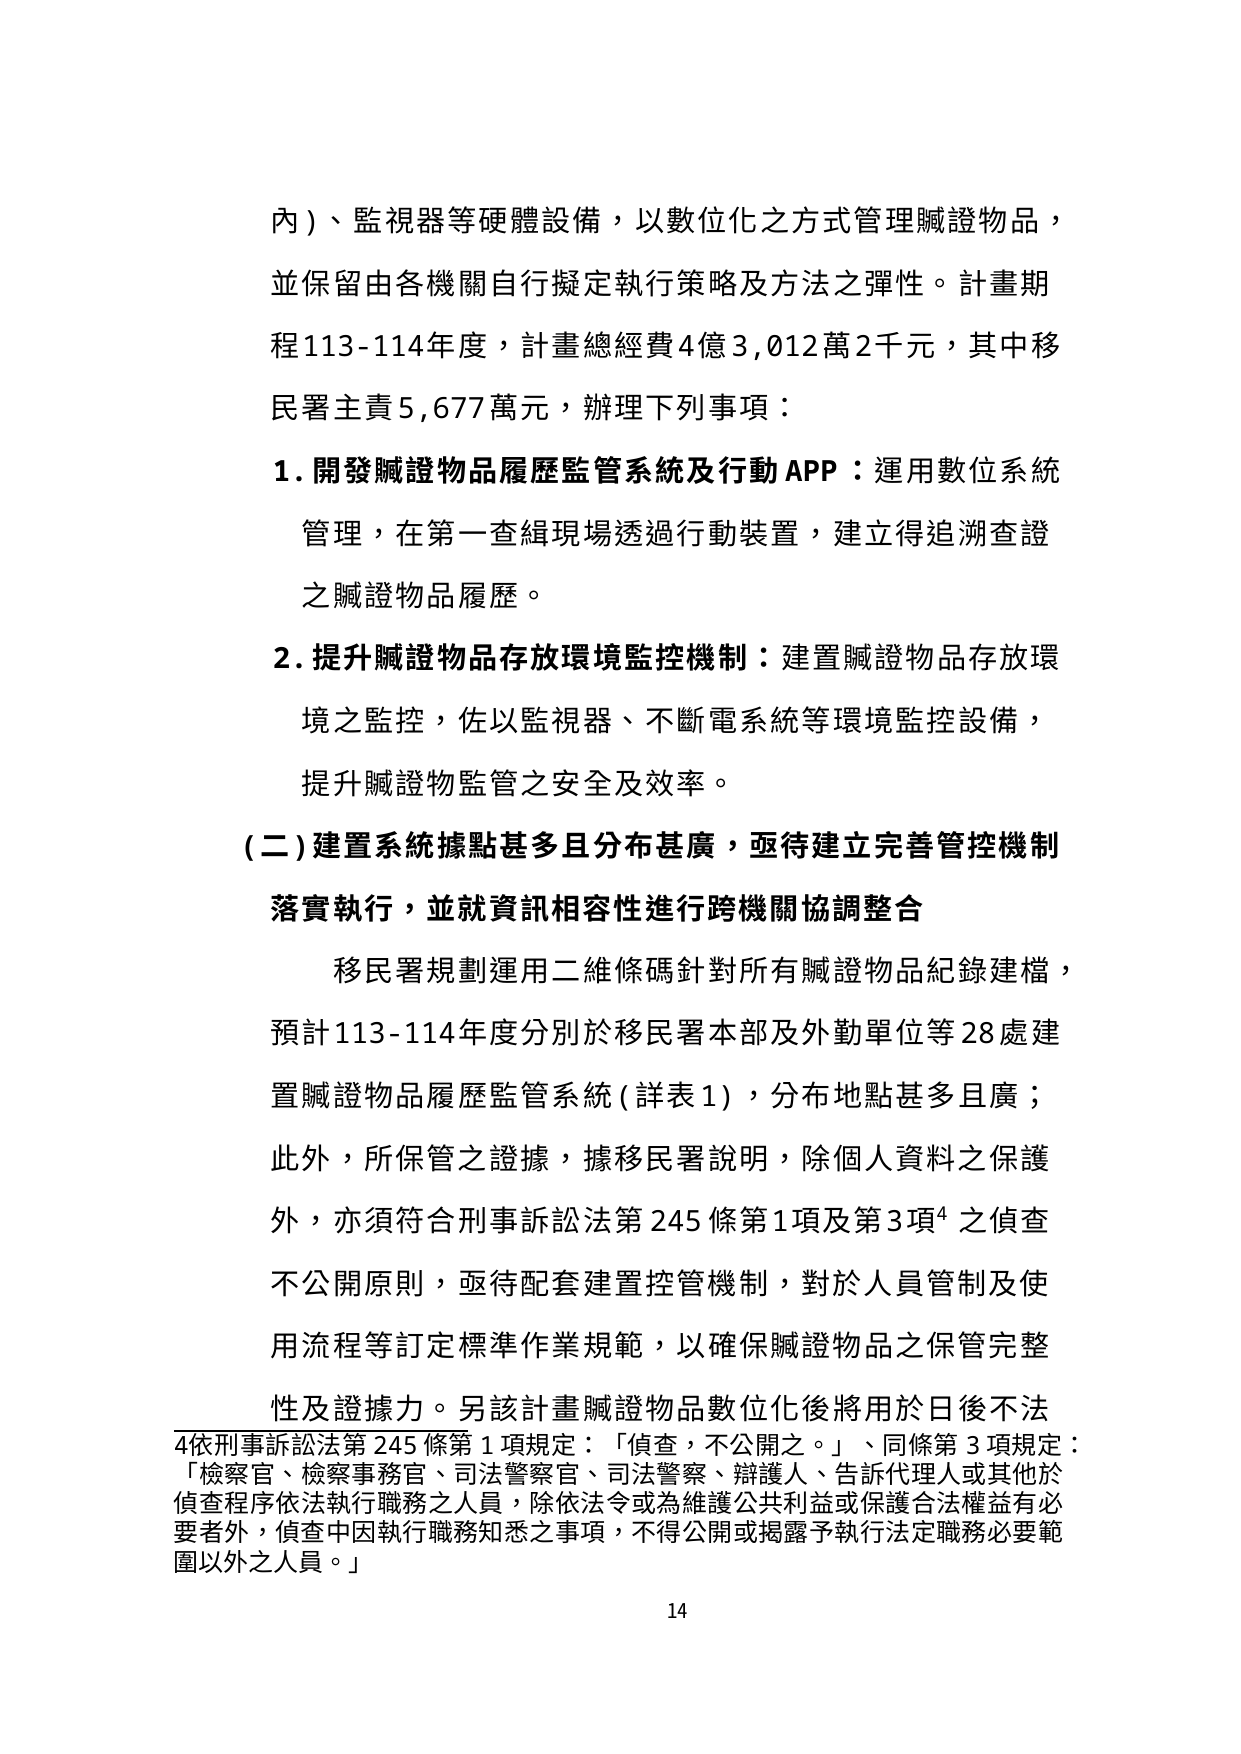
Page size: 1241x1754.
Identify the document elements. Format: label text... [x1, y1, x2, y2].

text 為落實司法改革國是會議針對贓證物同一性確保之議題，法務部及內政部(移民署及警政署等)等相關部會共同規劃建立贓證物品之數位化系統，以建構完善之贓證物品監管體系，行政院並於112年6月間核定「贓證物品管理智能庫房計畫」，該計畫規劃採用二維條碼辨識、無線射頻識別系統等技術建置扣押物品管理系統，佐以相關如門禁管制、感測裝置、智能櫃(可另加裝自動盤點設備於櫃內)、監視器等硬體設備，以數位化之方式管理贓證物品，並保留由各機關自行擬定執行策略及方法之彈性。計畫期程113-114年度，計畫總經費4億3,012萬2千元，其中移民署主責5,677萬元，辦理下列事項： [264, 177, 1061, 427]
text 移民署規劃運用二維條碼針對所有贓證物品紀錄建檔，預計113-114年度分別於移民署本部及外勤單位等28處建置贓證物品履歷監管系統(詳表1)，分布地點甚多且廣；此外，所保管之證據，據移民署說明，除個人資料之保護外，亦須符合刑事訴訟法第245條第1項及第3項之偵查不公開原則，亟待配套建置控管機制，對於人員管制及使用流程等訂定標準作業規範，以確保贓證物品之保管完整性及證據力。另該計畫贓證物品數位化後將用於日後不法案件之偵辦，涉及不同機關資訊交換，允宜於規劃時就資訊相容性進行跨機關協調，以確保日後資訊交換可行無虞。 [264, 927, 1061, 1427]
text 1.開發贓證物品履歷監管系統及行動APP：運用數位系統管理，在第一查緝現場透過行動裝置，建立得追溯查證之贓證物品履歷。 [264, 427, 1061, 615]
text (二)建置系統據點甚多且分布甚廣，亟待建立完善管控機制落實執行，並就資訊相容性進行跨機關協調整合 [234, 802, 1061, 927]
text 依刑事訴訟法第245條第1項規定：「偵查，不公開之。」、同條第3項規定：「檢察官、檢察事務官、司法警察官、司法警察、辯護人、告訴代理人或其他於偵查程序依法執行職務之人員，除依法令或為維護公共利益或保護合法權益有必要者外，偵查中因執行職務知悉之事項，不得公開或揭露予執行法定職務必要範圍以外之人員。」 [174, 1431, 1063, 1577]
text 2.提升贓證物品存放環境監控機制：建置贓證物品存放環境之監控，佐以監視器、不斷電系統等環境監控設備，提升贓證物監管之安全及效率。 [264, 615, 1061, 802]
